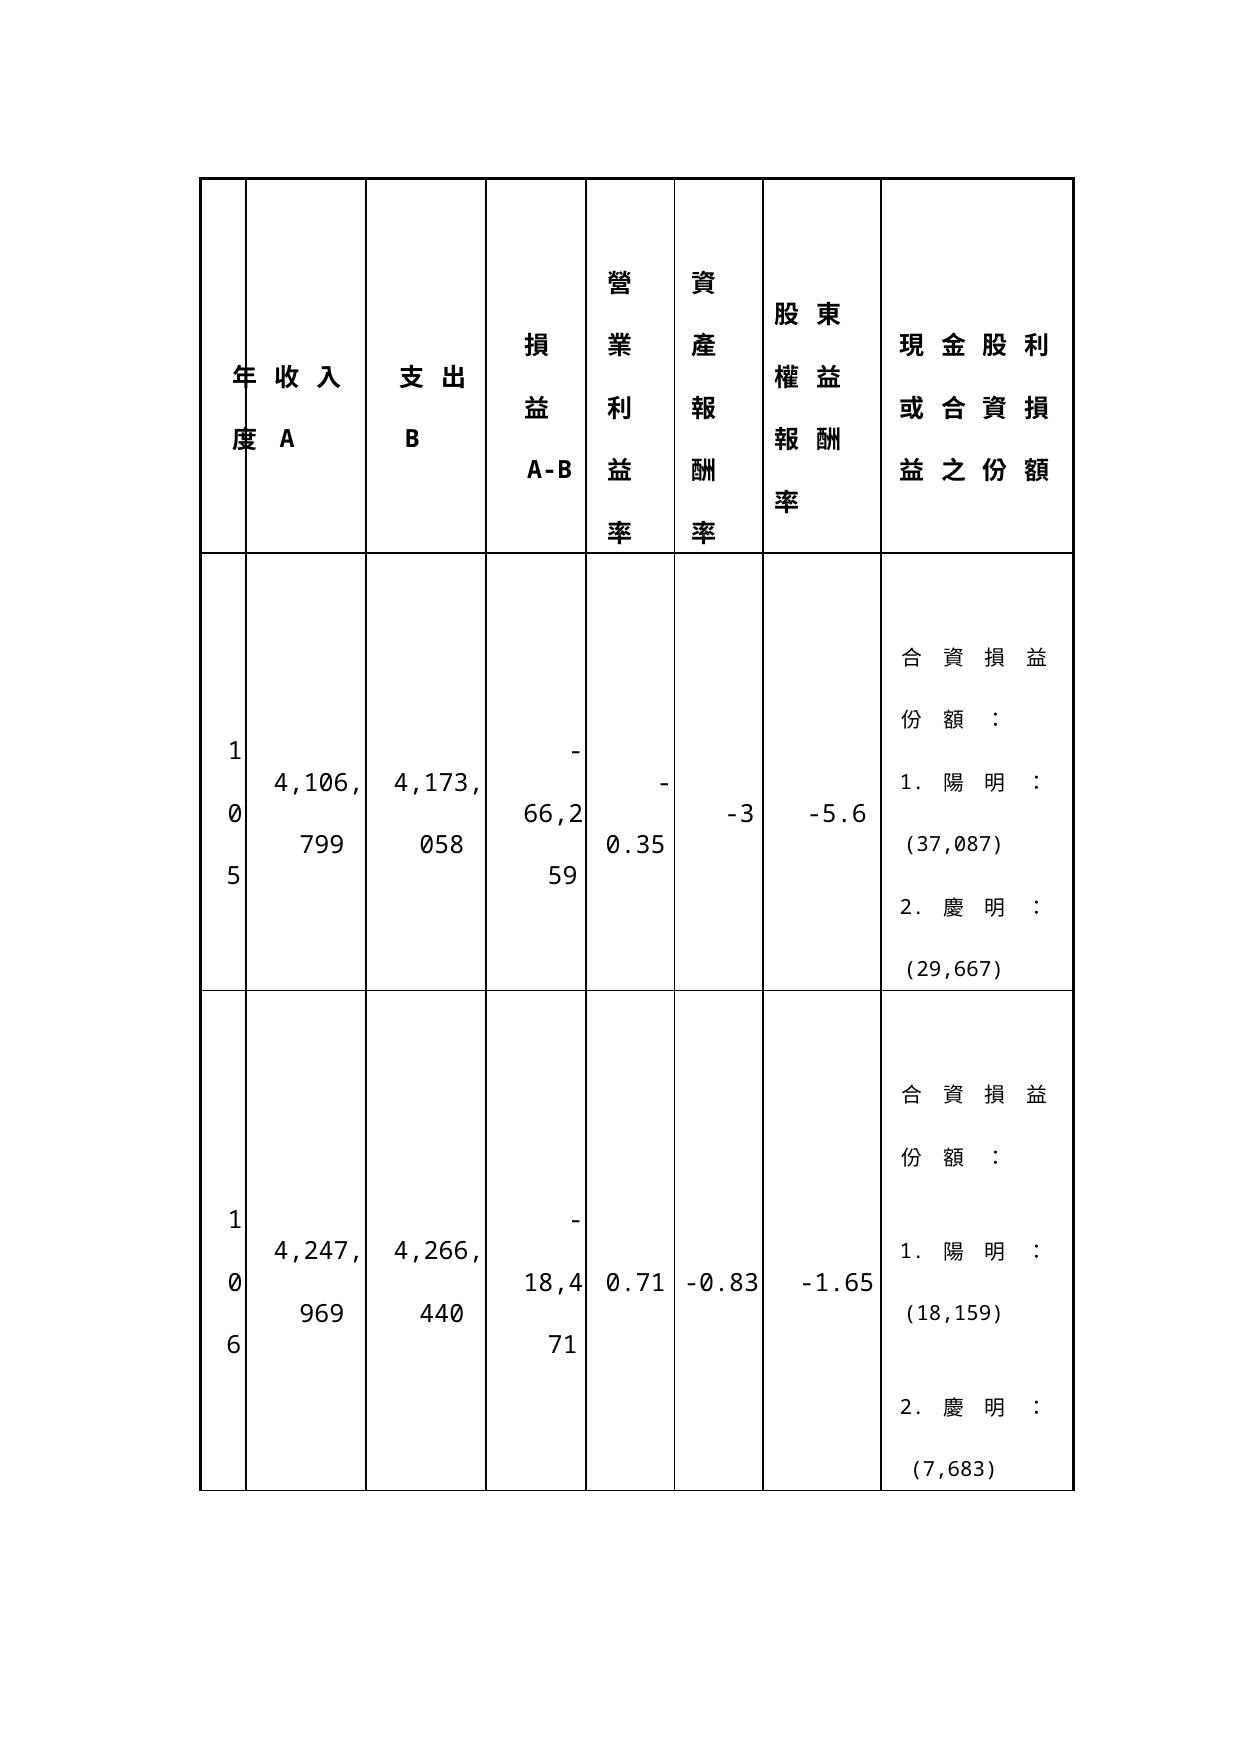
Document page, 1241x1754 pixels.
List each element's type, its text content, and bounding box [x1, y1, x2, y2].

table_cell -18,471 [487, 991, 585, 1490]
table_cell -0.35 [587, 554, 674, 990]
table_header 收入A [247, 180, 365, 552]
table_header 支出B [367, 180, 485, 552]
table_header 現金股利或合資損益之份額 [882, 180, 1072, 552]
table_header 年度 [202, 180, 245, 552]
table_header 資產報酬率 [675, 180, 762, 552]
table_header 損益A-B [487, 180, 585, 552]
table_cell 4,106,799 [247, 554, 365, 990]
table_cell -3 [675, 554, 762, 990]
table_cell 合資損益份額： 1.陽明：(18,159) 2.慶明：(7,683) [882, 991, 1072, 1490]
table_header 營業利益率 [587, 180, 674, 552]
table_cell 4,266,440 [367, 991, 485, 1490]
table_cell 106 [202, 991, 245, 1490]
table_cell 合資損益份額： 1.陽明：(37,087) 2.慶明：(29,667) [882, 554, 1072, 990]
table_cell 4,173,058 [367, 554, 485, 990]
table_cell -1.65 [764, 991, 880, 1490]
table_cell 0.71 [587, 991, 674, 1490]
table_cell 4,247,969 [247, 991, 365, 1490]
table_cell -5.6 [764, 554, 880, 990]
table_cell -66,259 [487, 554, 585, 990]
table_cell 105 [202, 554, 245, 990]
table_cell -0.83 [675, 991, 762, 1490]
table_header 股東權益報酬率 [764, 180, 880, 552]
